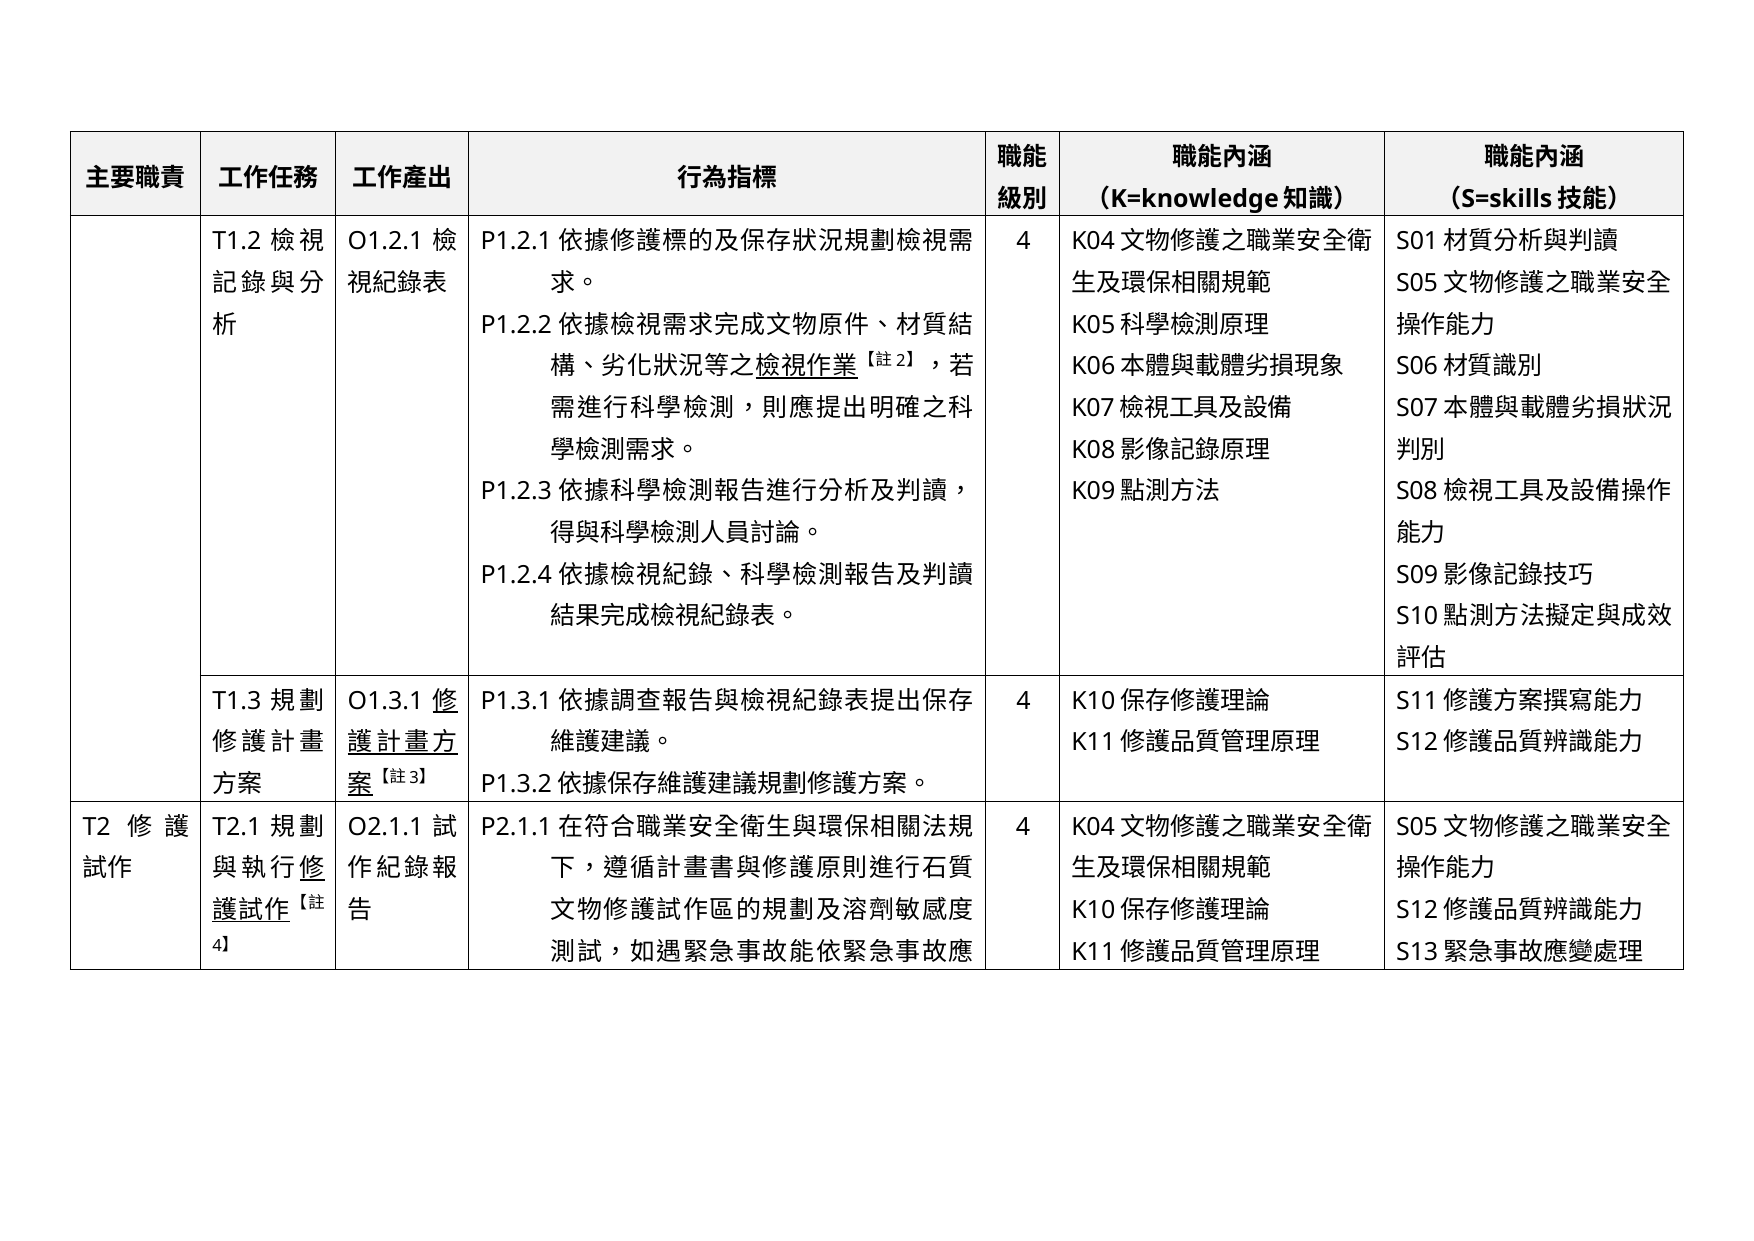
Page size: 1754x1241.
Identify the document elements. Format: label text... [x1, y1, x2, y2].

table_cell P2.1.1在符合職業安全衛生與環保相關法規下，遵循計畫書與修護原則進行石質文物修護試作區的規劃及溶劑敏感度測試，如遇緊急事故能依緊急事故應 [469, 802, 985, 968]
table_cell 4 [986, 676, 1059, 801]
table_header 工作任務 [201, 132, 335, 215]
table_cell T1.2檢視記錄與分析 [201, 216, 335, 675]
table_cell O1.3.1修護計畫方案【註3】 [336, 676, 468, 801]
table_header 職能級別 [986, 132, 1059, 215]
table_cell O1.2.1檢視紀錄表 [336, 216, 468, 675]
table_cell S01材質分析與判讀 S05文物修護之職業安全操作能力 S06材質識別 S07本體與載體劣損狀況判別 S08檢視工具及設備操作能力 S09影像記錄技巧 S10點測方法擬定與成效評估 [1385, 216, 1683, 675]
table_cell K04文物修護之職業安全衛生及環保相關規範 K05科學檢測原理 K06本體與載體劣損現象 K07檢視工具及設備 K08影像記錄原理 K09點測方法 [1060, 216, 1384, 675]
table_cell S05文物修護之職業安全操作能力 S12修護品質辨識能力 S13緊急事故應變處理 [1385, 802, 1683, 968]
table_header 工作產出 [336, 132, 468, 215]
table_cell [71, 216, 200, 801]
table_cell T1.3規劃修護計畫方案 [201, 676, 335, 801]
table_cell T2.1規劃與執行修護試作【註4】 [201, 802, 335, 968]
table_cell P1.3.1依據調查報告與檢視紀錄表提出保存維護建議。 P1.3.2依據保存維護建議規劃修護方案。 [469, 676, 985, 801]
table_cell 4 [986, 802, 1059, 968]
table_cell K10保存修護理論 K11修護品質管理原理 [1060, 676, 1384, 801]
table_header 職能內涵 （K=knowledge知識） [1060, 132, 1384, 215]
table_cell 4 [986, 216, 1059, 675]
table_cell P1.2.1依據修護標的及保存狀況規劃檢視需求。 P1.2.2依據檢視需求完成文物原件、材質結構、劣化狀況等之檢視作業【註2】，若需進行科學檢測，則應提出明確之科學檢測需求。 P1.2.3依據科學檢測報告進行分析及判讀，得與科學檢測人員討論。 P1.2.4依據檢視紀錄、科學檢測報告及判讀結果完成檢視紀錄表。 [469, 216, 985, 675]
table_cell T2修護試作 [71, 802, 200, 968]
table_cell O2.1.1試作紀錄報告 [336, 802, 468, 968]
table_header 主要職責 [71, 132, 200, 215]
table_cell K04文物修護之職業安全衛生及環保相關規範 K10保存修護理論 K11修護品質管理原理 [1060, 802, 1384, 968]
table_cell S11修護方案撰寫能力 S12修護品質辨識能力 [1385, 676, 1683, 801]
table_header 行為指標 [469, 132, 985, 215]
table_header 職能內涵 （S=skills技能） [1385, 132, 1683, 215]
